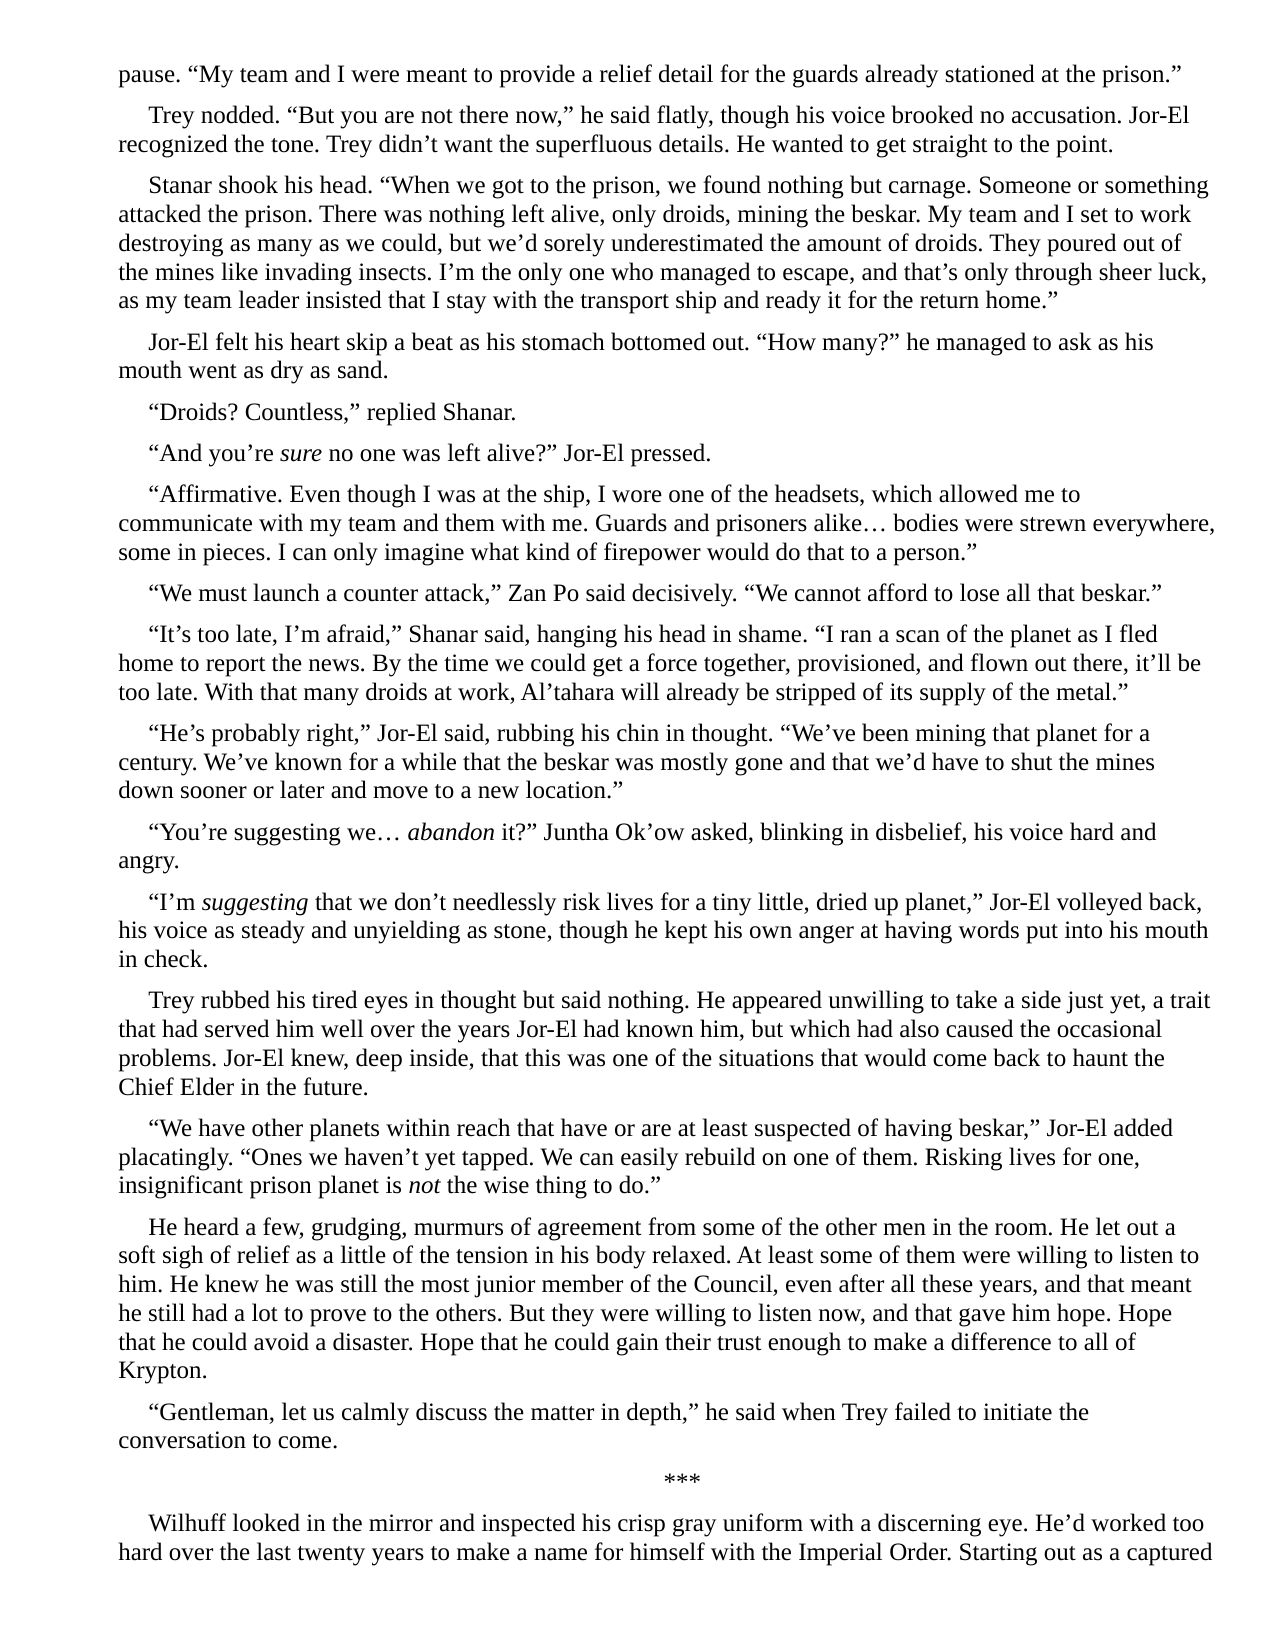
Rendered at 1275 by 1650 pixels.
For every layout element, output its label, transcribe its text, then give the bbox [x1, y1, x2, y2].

text Trey rubbed his tired eyes in thought but said nothing. He appeared unwilling to take a side just yet, a trait that had served him well over the years Jor-El had known him, but which had also caused the occasional problems. Jor-El knew, deep inside, that this was one of the situations that would come back to haunt the Chief Elder in the future. [118, 985, 1216, 1100]
text “And you’re sure no one was left alive?” Jor-El pressed. [118, 438, 1216, 467]
text “We must launch a counter attack,” Zan Po said decisively. “We cannot afford to lose all that beskar.” [118, 578, 1216, 607]
text Jor-El felt his heart skip a beat as his stomach bottomed out. “How many?” he managed to ask as his mouth went as dry as sand. [118, 327, 1216, 384]
text pause. “My team and I were meant to provide a relief detail for the guards already stationed at the prison.” [118, 59, 1216, 88]
text “Gentleman, let us calmly discuss the matter in depth,” he said when Trey failed to initiate the conversation to come. [118, 1397, 1216, 1454]
text Trey nodded. “But you are not there now,” he said flatly, though his voice brooked no accusation. Jor-El recognized the tone. Trey didn’t want the superfluous details. He wanted to get straight to the point. [118, 100, 1216, 158]
text Wilhuff looked in the mirror and inspected his crisp gray uniform with a discerning eye. He’d worked too hard over the last twenty years to make a name for himself with the Imperial Order. Starting out as a captured [118, 1508, 1216, 1565]
text He heard a few, grudging, murmurs of agreement from some of the other men in the room. He let out a soft sigh of relief as a little of the tension in his body relaxed. At least some of them were willing to listen to him. He knew he was still the most junior member of the Council, even after all these years, and that meant he still had a lot to prove to the others. But they were willing to listen now, and that gave him hope. Hope that he could avoid a disaster. Hope that he could gain their trust enough to make a difference to all of Krypton. [118, 1212, 1216, 1384]
text “Droids? Countless,” replied Shanar. [118, 397, 1216, 425]
text *** [118, 1467, 1216, 1495]
text “He’s probably right,” Jor-El said, rubbing his chin in thought. “We’ve been mining that planet for a century. We’ve known for a while that the beskar was mostly gone and that we’d have to shut the mines down sooner or later and move to a new location.” [118, 718, 1216, 804]
text “You’re suggesting we… abandon it?” Juntha Ok’ow asked, blinking in disbelief, his voice hard and angry. [118, 817, 1216, 874]
text Stanar shook his head. “When we got to the prison, we found nothing but carnage. Someone or something attacked the prison. There was nothing left alive, only droids, mining the beskar. My team and I set to work destroying as many as we could, but we’d sorely underestimated the amount of droids. They poured out of the mines like invading insects. I’m the only one who managed to escape, and that’s only through sheer luck, as my team leader insisted that I stay with the transport ship and ready it for the return home.” [118, 170, 1216, 314]
text “Affirmative. Even though I was at the ship, I wore one of the headsets, which allowed me to communicate with my team and them with me. Guards and prisoners alike… bodies were strewn everywhere, some in pieces. I can only imagine what kind of firepower would do that to a person.” [118, 479, 1216, 565]
text “It’s too late, I’m afraid,” Shanar said, hanging his head in shame. “I ran a scan of the planet as I fled home to report the news. By the time we could get a force together, provisioned, and flown out there, it’ll be too late. With that many droids at work, Al’tahara will already be stripped of its supply of the metal.” [118, 619, 1216, 705]
text “I’m suggesting that we don’t needlessly risk lives for a tiny little, dried up planet,” Jor-El volleyed back, his voice as steady and unyielding as stone, though he kept his own anger at having words put into his mouth in check. [118, 887, 1216, 973]
text “We have other planets within reach that have or are at least suspected of having beskar,” Jor-El added placatingly. “Ones we haven’t yet tapped. We can easily rebuild on one of them. Risking lives for one, insignificant prison planet is not the wise thing to do.” [118, 1113, 1216, 1199]
